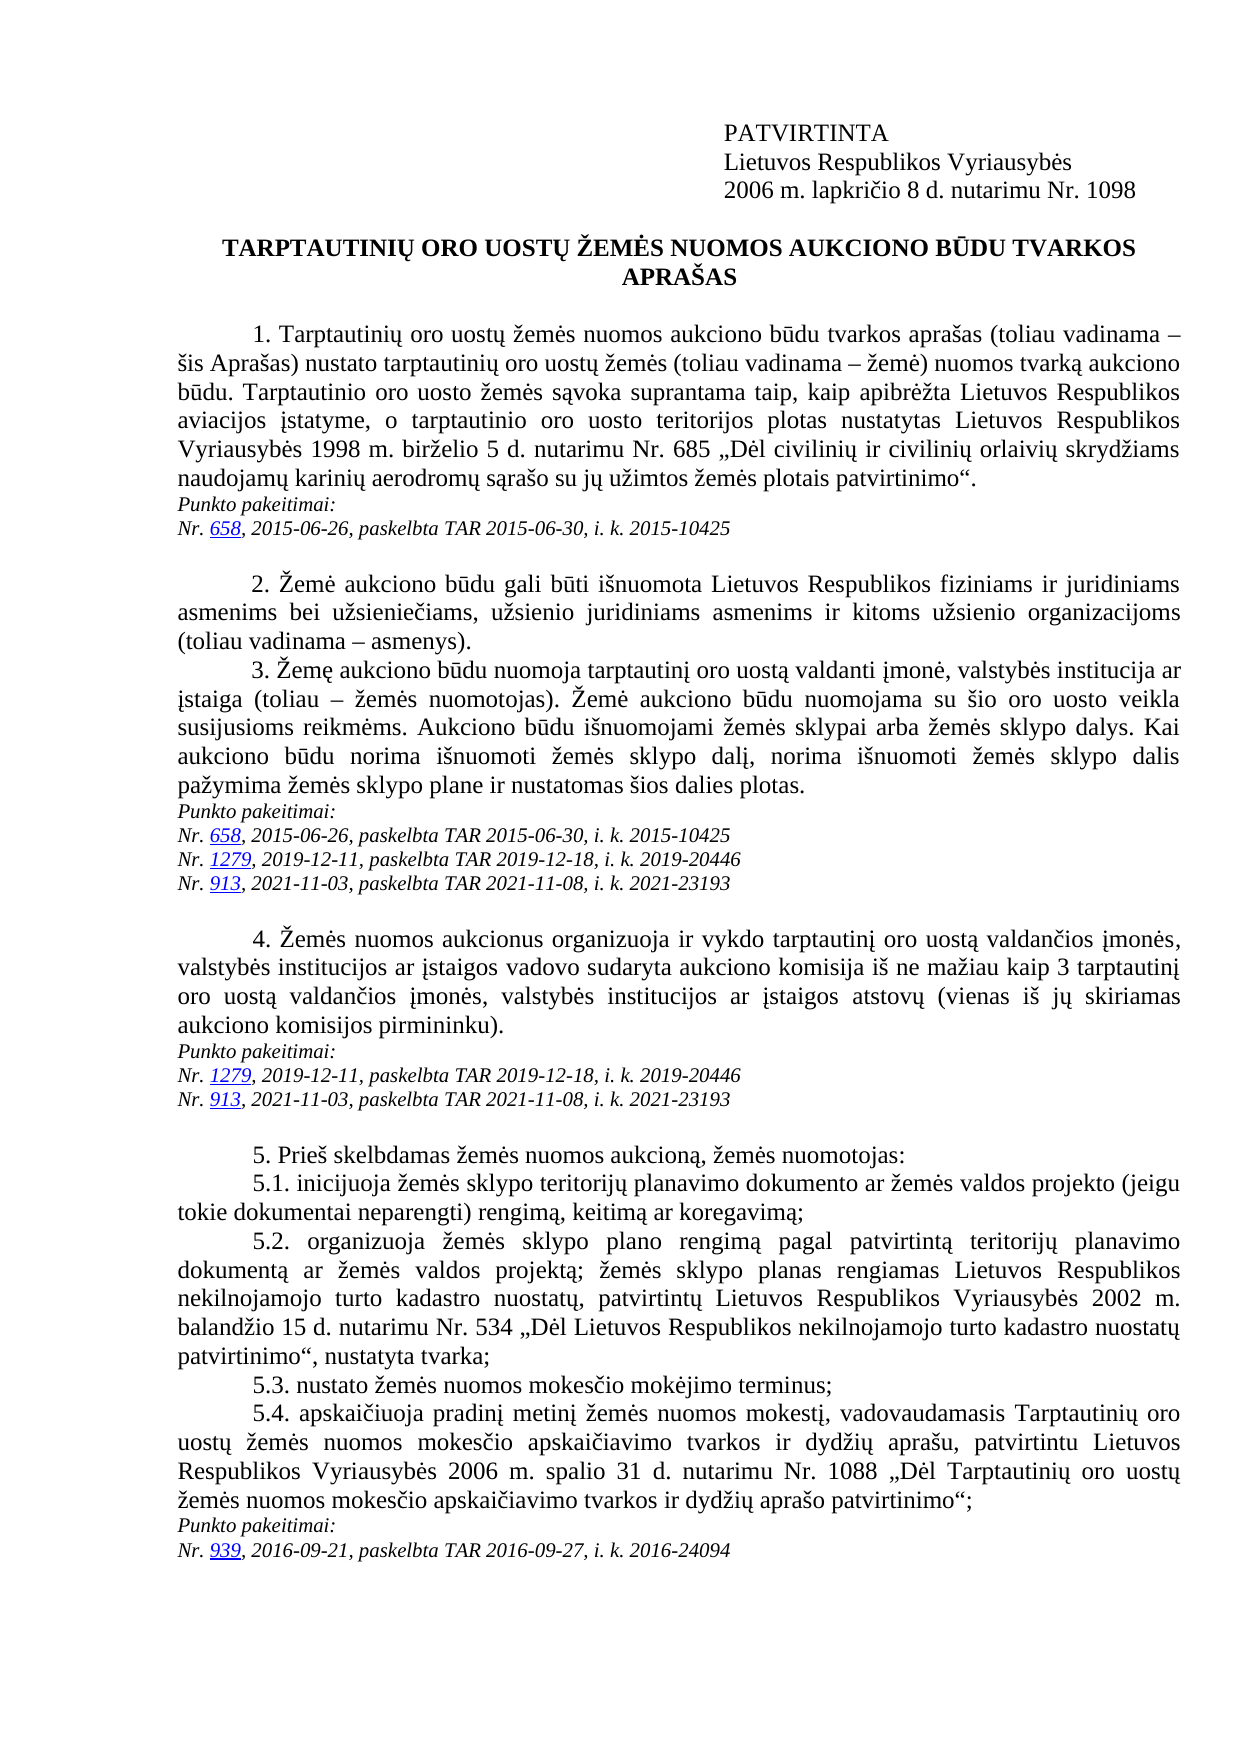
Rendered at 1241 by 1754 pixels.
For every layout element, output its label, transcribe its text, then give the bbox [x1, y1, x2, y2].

text Punkto pakeitimai: [177, 1513, 1181, 1537]
text 5.1. inicijuoja žemės sklypo teritorijų planavimo dokumento ar žemės valdos projekto (jeigu tokie dokumentai neparengti) rengimą, keitimą ar koregavimą; [177, 1168, 1181, 1226]
text 3. Žemę aukciono būdu nuomoja tarptautinį oro uostą valdanti įmonė, valstybės institucija ar įstaiga (toliau – žemės nuomotojas). Žemė aukciono būdu nuomojama su šio oro uosto veikla susijusioms reikmėms. Aukciono būdu išnuomojami žemės sklypai arba žemės sklypo dalys. Kai aukciono būdu norima išnuomoti žemės sklypo dalį, norima išnuomoti žemės sklypo dalis pažymima žemės sklypo plane ir nustatomas šios dalies plotas. [177, 655, 1181, 799]
text Punkto pakeitimai: [177, 1039, 1181, 1063]
text Lietuvos Respublikos Vyriausybės [650, 147, 1181, 176]
text Punkto pakeitimai: [177, 799, 1181, 823]
text Nr. 1279, 2019-12-11, paskelbta TAR 2019-12-18, i. k. 2019-20446 [177, 1063, 1181, 1087]
text Punkto pakeitimai: [177, 492, 1181, 516]
text Nr. 913, 2021-11-03, paskelbta TAR 2021-11-08, i. k. 2021-23193 [177, 1087, 1181, 1111]
text 4. Žemės nuomos aukcionus organizuoja ir vykdo tarptautinį oro uostą valdančios įmonės, valstybės institucijos ar įstaigos vadovo sudaryta aukciono komisija iš ne mažiau kaip 3 tarptautinį oro uostą valdančios įmonės, valstybės institucijos ar įstaigos atstovų (vienas iš jų skiriamas aukciono komisijos pirmininku). [177, 924, 1181, 1039]
text 5. Prieš skelbdamas žemės nuomos aukcioną, žemės nuomotojas: [177, 1140, 1181, 1168]
text Nr. 658, 2015-06-26, paskelbta TAR 2015-06-30, i. k. 2015-10425 [177, 823, 1181, 847]
text TARPTAUTINIŲ ORO UOSTŲ ŽEMĖS NUOMOS AUKCIONO BŪDU TVARKOS APRAŠAS [177, 233, 1181, 291]
text Patvirtinta [650, 118, 1181, 147]
text 5.3. nustato žemės nuomos mokesčio mokėjimo terminus; [177, 1370, 1181, 1398]
text Nr. 658, 2015-06-26, paskelbta TAR 2015-06-30, i. k. 2015-10425 [177, 516, 1181, 540]
text 5.2. organizuoja žemės sklypo plano rengimą pagal patvirtintą teritorijų planavimo dokumentą ar žemės valdos projektą; žemės sklypo planas rengiamas Lietuvos Respublikos nekilnojamojo turto kadastro nuostatų, patvirtintų Lietuvos Respublikos Vyriausybės 2002 m. balandžio 15 d. nutarimu Nr. 534 „Dėl Lietuvos Respublikos nekilnojamojo turto kadastro nuostatų patvirtinimo“, nustatyta tvarka; [177, 1226, 1181, 1370]
text Nr. 939, 2016-09-21, paskelbta TAR 2016-09-27, i. k. 2016-24094 [177, 1537, 1181, 1562]
text Nr. 1279, 2019-12-11, paskelbta TAR 2019-12-18, i. k. 2019-20446 [177, 847, 1181, 871]
text 5.4. apskaičiuoja pradinį metinį žemės nuomos mokestį, vadovaudamasis Tarptautinių oro uostų žemės nuomos mokesčio apskaičiavimo tvarkos ir dydžių aprašu, patvirtintu Lietuvos Respublikos Vyriausybės 2006 m. spalio 31 d. nutarimu Nr. 1088 „Dėl Tarptautinių oro uostų žemės nuomos mokesčio apskaičiavimo tvarkos ir dydžių aprašo patvirtinimo“; [177, 1398, 1181, 1513]
text 1. Tarptautinių oro uostų žemės nuomos aukciono būdu tvarkos aprašas (toliau vadinama – šis Aprašas) nustato tarptautinių oro uostų žemės (toliau vadinama – žemė) nuomos tvarką aukciono būdu. Tarptautinio oro uosto žemės sąvoka suprantama taip, kaip apibrėžta Lietuvos Respublikos aviacijos įstatyme, o tarptautinio oro uosto teritorijos plotas nustatytas Lietuvos Respublikos Vyriausybės 1998 m. birželio 5 d. nutarimu Nr. 685 „Dėl civilinių ir civilinių orlaivių skrydžiams naudojamų karinių aerodromų sąrašo su jų užimtos žemės plotais patvirtinimo“. [177, 319, 1181, 492]
text 2. Žemė aukciono būdu gali būti išnuomota Lietuvos Respublikos fiziniams ir juridiniams asmenims bei užsieniečiams, užsienio juridiniams asmenims ir kitoms užsienio organizacijoms (toliau vadinama – asmenys). [177, 569, 1181, 655]
text Nr. 913, 2021-11-03, paskelbta TAR 2021-11-08, i. k. 2021-23193 [177, 871, 1181, 895]
text 2006 m. lapkričio 8 d. nutarimu Nr. 1098 [650, 176, 1181, 204]
